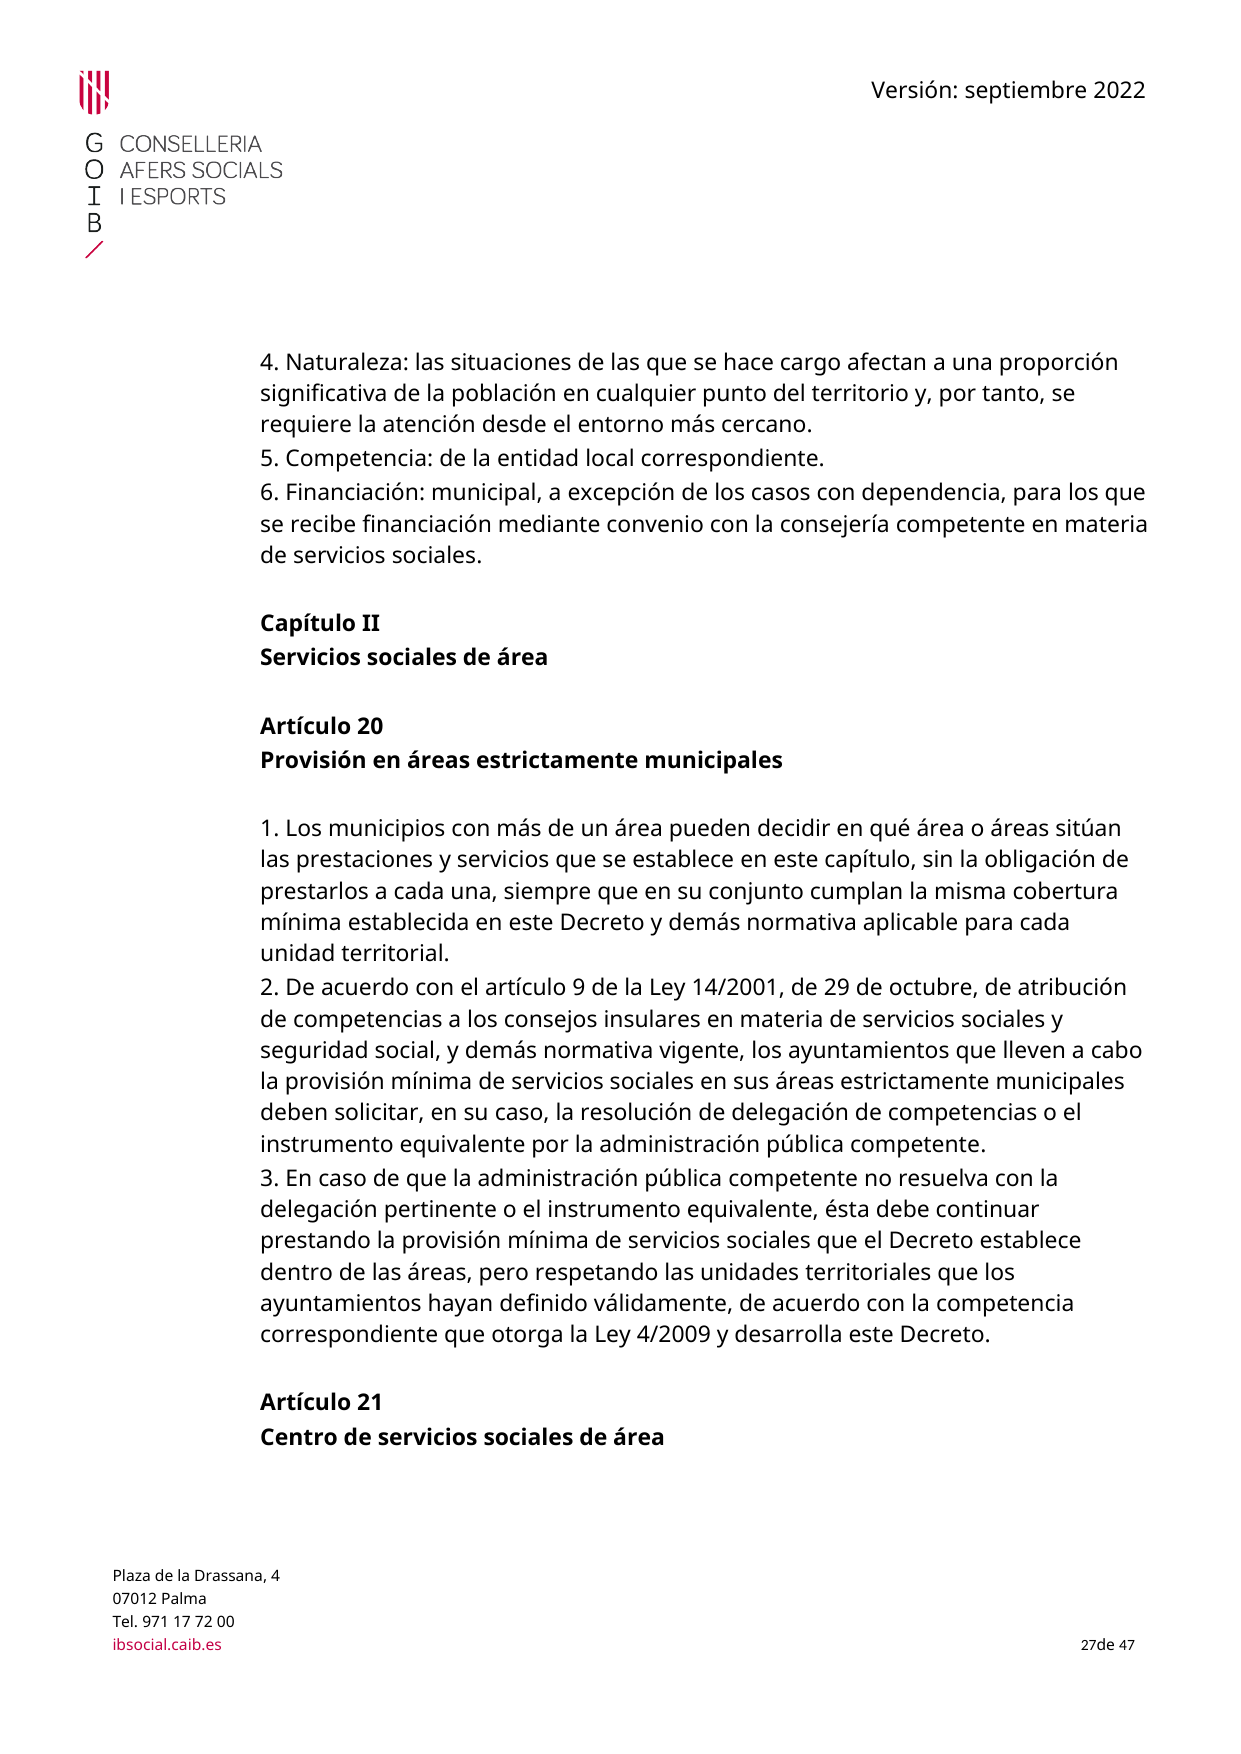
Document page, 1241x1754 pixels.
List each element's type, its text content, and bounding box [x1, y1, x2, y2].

text 6. Financiación: municipal, a excepción de los casos con dependencia, para los que se recibe financiación mediante convenio con la consejería competente en materia de servicios sociales. [260, 476, 1152, 570]
text Artículo 20 [260, 709, 1152, 741]
text 5. Competencia: de la entidad local correspondiente. [260, 442, 1152, 473]
text Provisión en áreas estrictamente municipales [260, 744, 1152, 775]
text 2. De acuerdo con el artículo 9 de la Ley 14/2001, de 29 de octubre, de atribución de competencias a los consejos insulares en materia de servicios sociales y seguridad social, y demás normativa vigente, los ayuntamientos que lleven a cabo la provisión mínima de servicios sociales en sus áreas estrictamente municipales deben solicitar, en su caso, la resolución de delegación de competencias o el instrumento equivalente por la administración pública competente. [260, 971, 1152, 1159]
picture [62, 56, 299, 273]
text Servicios sociales de área [260, 641, 1152, 672]
text Artículo 21 [260, 1386, 1152, 1417]
text 3. En caso de que la administración pública competente no resuelva con la delegación pertinente o el instrumento equivalente, ésta debe continuar prestando la provisión mínima de servicios sociales que el Decreto establece dentro de las áreas, pero respetando las unidades territoriales que los ayuntamientos hayan definido válidamente, de acuerdo con la competencia correspondiente que otorga la Ley 4/2009 y desarrolla este Decreto. [260, 1162, 1152, 1349]
text 1. Los municipios con más de un área pueden decidir en qué área o áreas sitúan las prestaciones y servicios que se establece en este capítulo, sin la obligación de prestarlos a cada una, siempre que en su conjunto cumplan la misma cobertura mínima establecida en este Decreto y demás normativa aplicable para cada unidad territorial. [260, 812, 1152, 968]
text Capítulo II [260, 607, 1152, 638]
text Centro de servicios sociales de área [260, 1420, 1152, 1452]
text 4. Naturaleza: las situaciones de las que se hace cargo afectan a una proporción significativa de la población en cualquier punto del territorio y, por tanto, se requiere la atención desde el entorno más cercano. [260, 345, 1152, 439]
